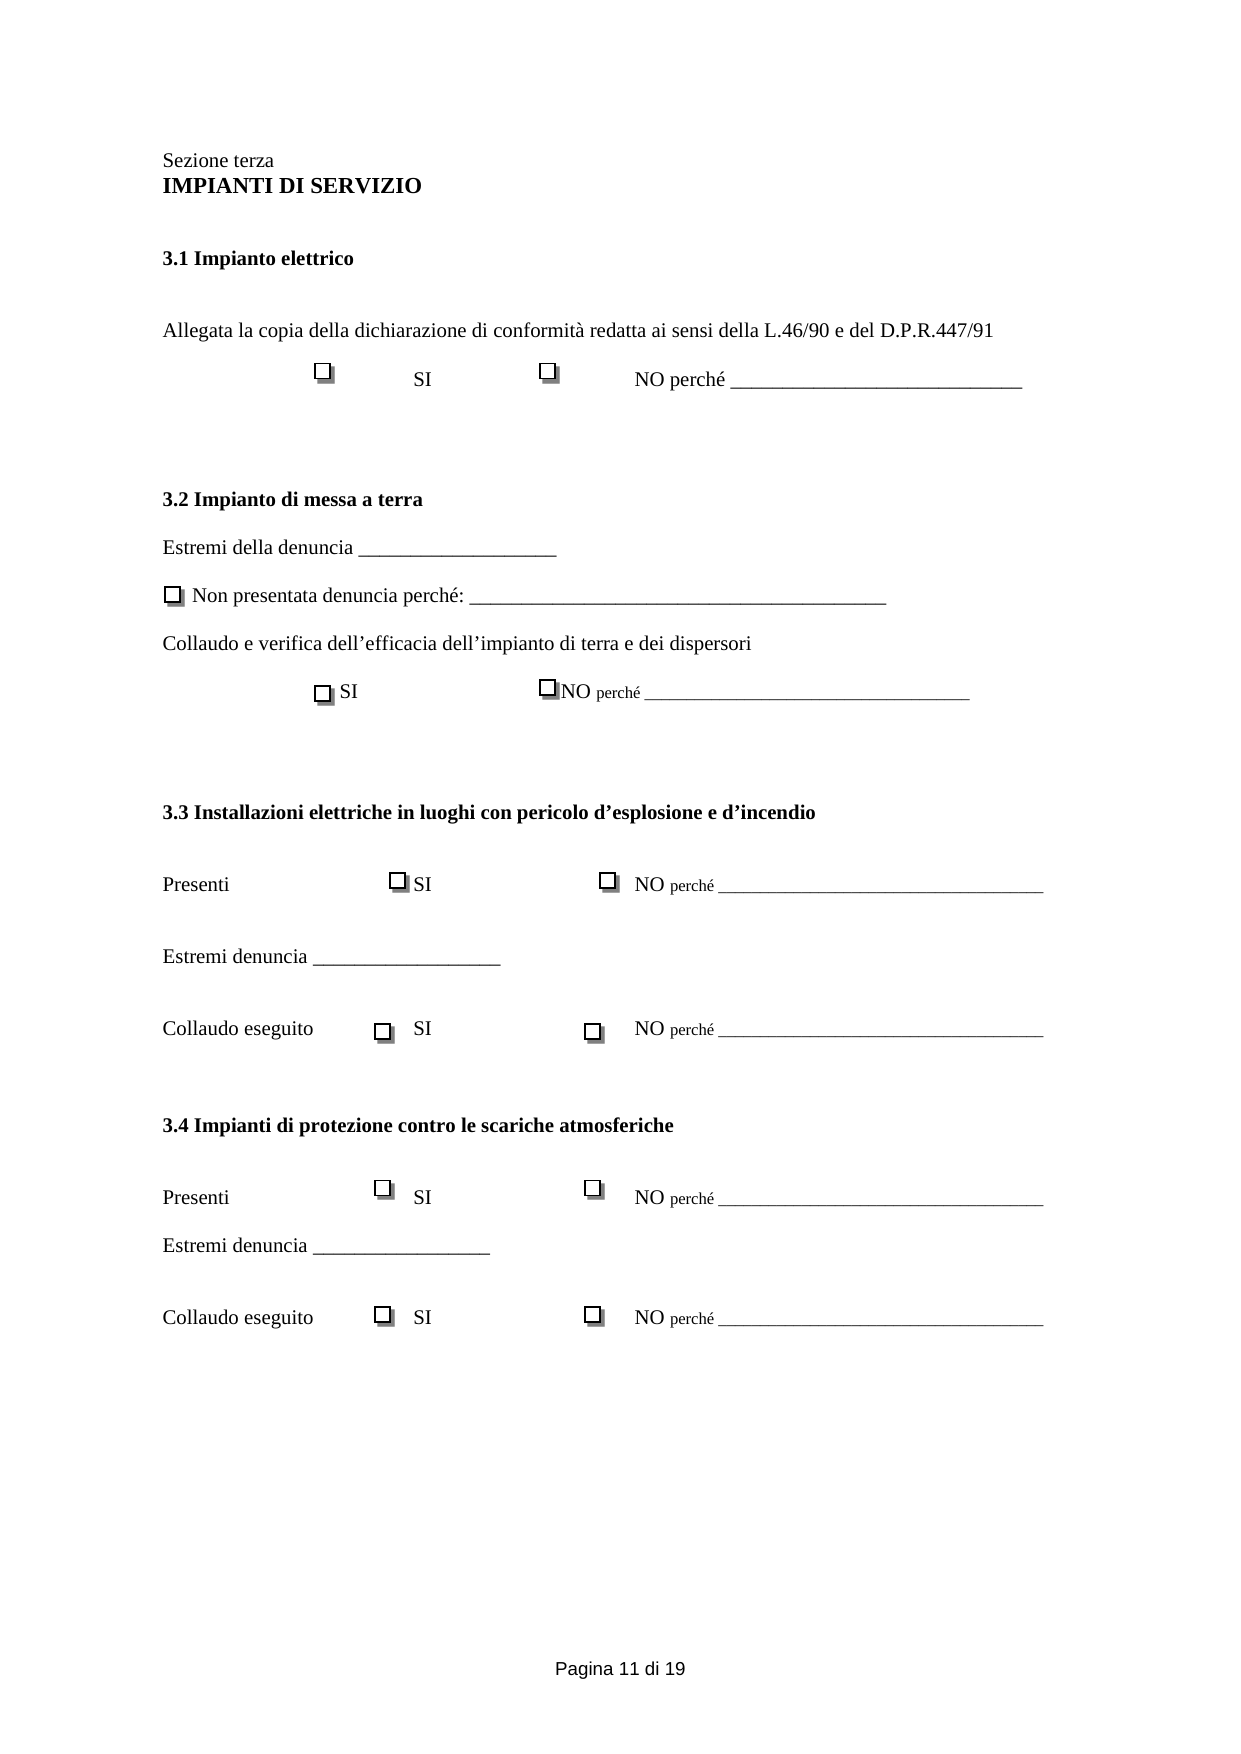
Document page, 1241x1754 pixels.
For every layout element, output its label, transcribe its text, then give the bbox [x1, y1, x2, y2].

text Presenti SI NO perché _______________________________________ [103, 1185, 1122, 1209]
text Estremi denuncia __________________ [103, 944, 1122, 968]
text 3.2 Impianto di messa a terra [103, 487, 1122, 511]
text 3.1 Impianto elettrico [103, 246, 1122, 270]
text SI NO perché _______________________________________ [103, 679, 1122, 703]
text Estremi della denuncia ___________________ [103, 535, 1122, 559]
text 3.4 Impianti di protezione contro le scariche atmosferiche [103, 1112, 1122, 1137]
text 3.3 Installazioni elettriche in luoghi con pericolo d’esplosione e d’incendio [103, 800, 1122, 824]
text Allegata la copia della dichiarazione di conformità redatta ai sensi della L.46/90 e del D.P.R.447/91 [103, 318, 1122, 342]
subtitle IMPIANTI DI SERVIZIO [103, 172, 1122, 198]
text Estremi denuncia _________________ [103, 1233, 1122, 1257]
text Non presentata denuncia perché: ________________________________________ [103, 583, 1122, 607]
text SI NO perché ____________________________ [103, 367, 1122, 391]
text Collaudo e verifica dell’efficacia dell’impianto di terra e dei dispersori [103, 631, 1122, 655]
text Sezione terza [103, 148, 1122, 172]
text Collaudo eseguito SI NO perché _______________________________________ [103, 1305, 1122, 1329]
text Collaudo eseguito SI NO perché _______________________________________ [103, 1016, 1122, 1040]
text Presenti SI NO perché _______________________________________ [103, 872, 1122, 896]
